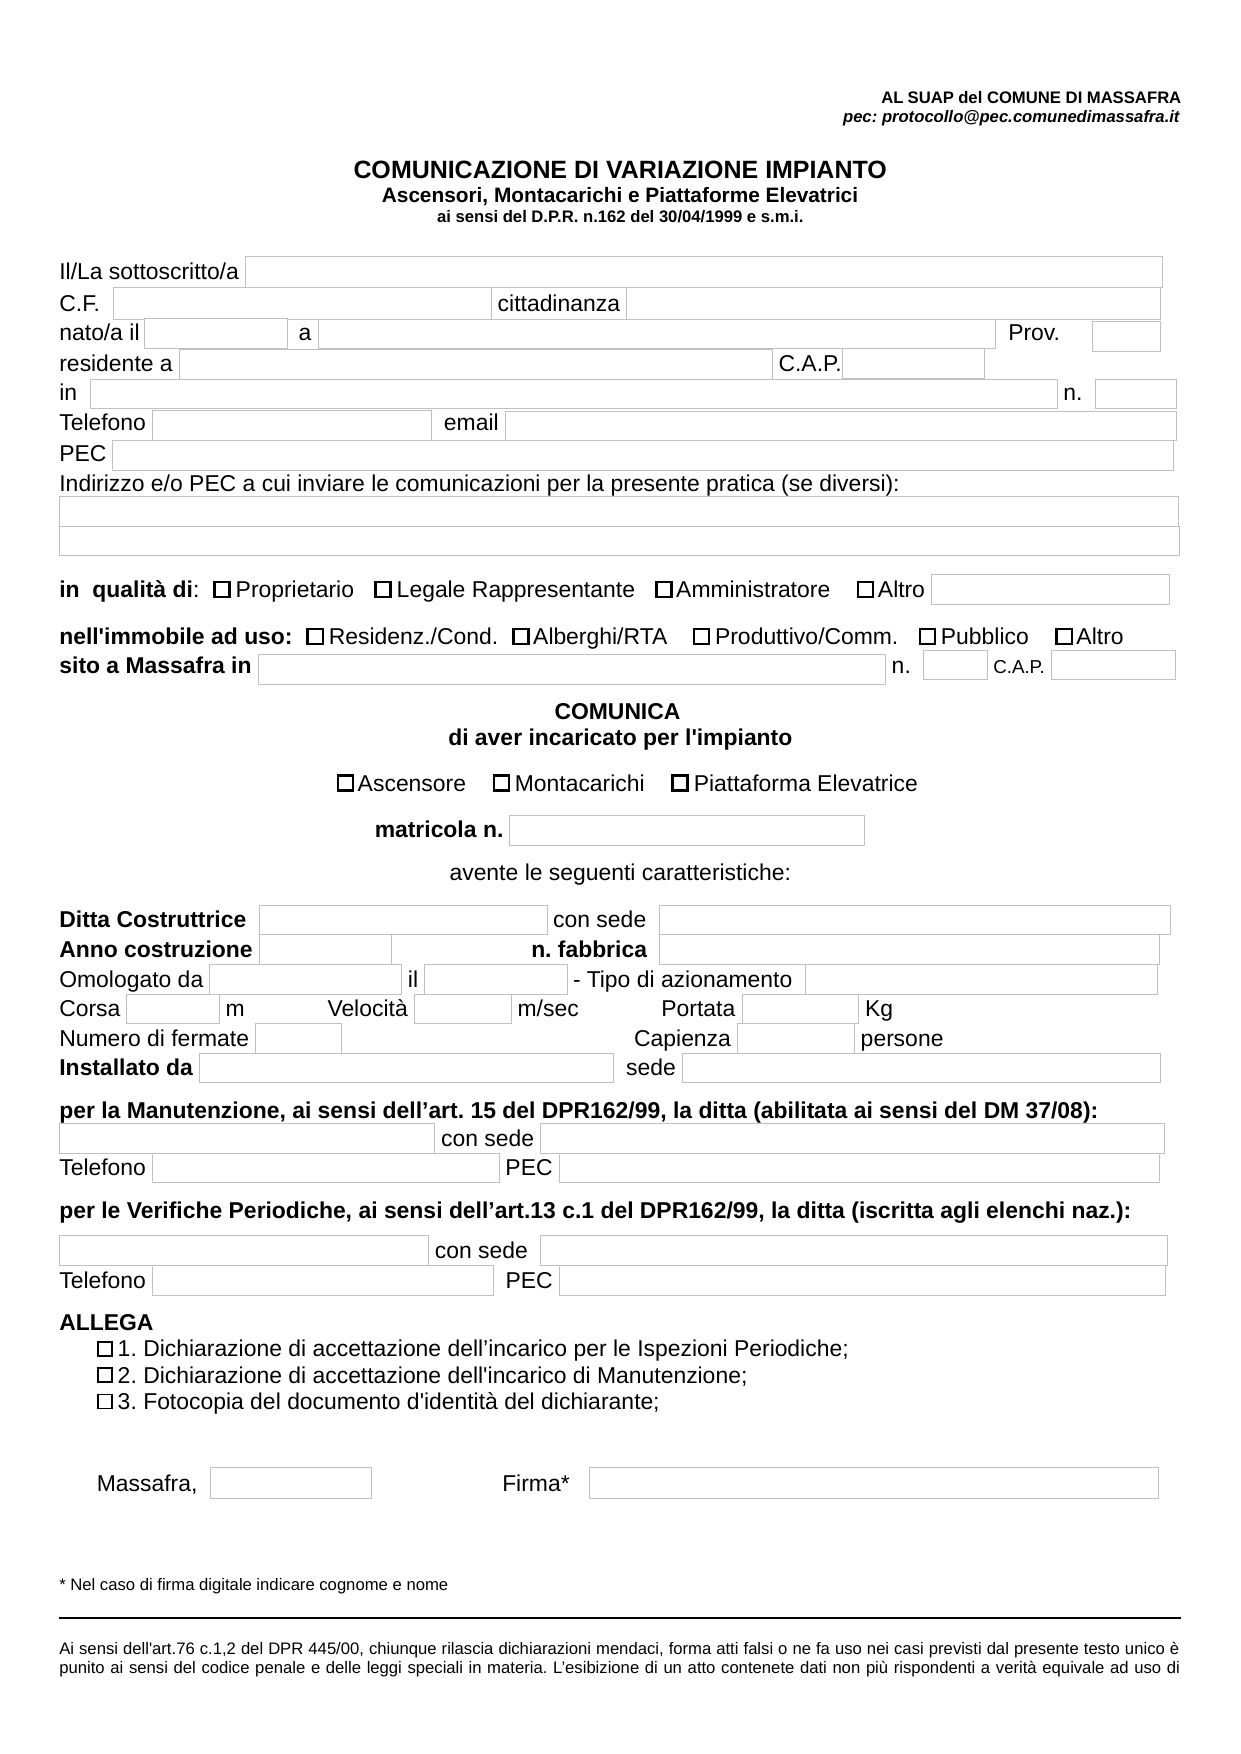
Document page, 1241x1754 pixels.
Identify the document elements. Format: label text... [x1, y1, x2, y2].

text [985, 348, 1181, 379]
text Produttivo/Comm. [708, 623, 917, 650]
text [1168, 1236, 1181, 1265]
text PEC [500, 1153, 559, 1182]
text Altro [1071, 623, 1179, 650]
text Ditta Costruttrice [59, 905, 259, 934]
text PEC [59, 440, 112, 470]
text Kg [859, 994, 1181, 1023]
text 3. Fotocopia del documento d'identità del dichiarante; [97, 1388, 1181, 1414]
text [1160, 934, 1181, 964]
text Il/La sottoscritto/a [59, 256, 245, 287]
text Montacarichi [508, 770, 670, 796]
text Installato da [59, 1053, 199, 1082]
text 1. Dichiarazione di accettazione dell’incarico per le Ispezioni Periodiche; [97, 1335, 1181, 1362]
text cittadinanza [492, 288, 626, 319]
text [1163, 256, 1181, 287]
text Telefono email [59, 408, 1181, 440]
text nato/a il [59, 319, 144, 348]
text Corsa [59, 994, 126, 1023]
text Indirizzo e/o PEC a cui inviare le comunicazioni per la presente pratica (se diversi): [59, 470, 1181, 496]
text Massafra, [97, 1467, 210, 1498]
text persone [855, 1023, 1181, 1053]
text a [288, 320, 318, 348]
text [1161, 1053, 1181, 1082]
text [1166, 1265, 1181, 1295]
text [1177, 379, 1181, 408]
text avente le seguenti caratteristiche: [59, 859, 1181, 886]
text C.A.P. [773, 349, 842, 379]
text n. [1058, 379, 1095, 408]
text [59, 770, 335, 796]
text - Tipo di azionamento [568, 964, 805, 994]
text nell'immobile ad uso: [59, 623, 305, 650]
text [865, 815, 1179, 845]
text Numero di fermate [59, 1023, 255, 1053]
text Pubblico [934, 623, 1054, 650]
text in qualità di: Proprietario Legale Rappresentante Amministratore Altro [59, 574, 931, 604]
text sede [614, 1053, 682, 1082]
text Capienza [342, 1023, 737, 1053]
text Anno costruzione [59, 934, 259, 964]
text con sede [429, 1236, 540, 1265]
text [1174, 440, 1181, 470]
text comunica [59, 698, 1181, 724]
text m Velocità [220, 994, 414, 1023]
text con sede [548, 905, 659, 934]
text Telefono [59, 1266, 152, 1295]
text Ai sensi dell'art.76 c.1,2 del DPR 445/00, chiunque rilascia dichiarazioni mendaci, forma atti falsi o ne fa uso nei casi previsti dal presente testo unico è punito ai sensi del codice penale e delle leggi speciali in materia. L’esibizione di un atto contenete dati non più rispondenti a verità equivale ad uso di [59, 1639, 1181, 1677]
text per la Manutenzione, ai sensi dell’art. 15 del DPR162/99, la ditta (abilitata ai sensi del DM 37/08): [59, 1097, 1181, 1123]
text * Nel caso di firma digitale indicare cognome e nome [59, 1575, 1181, 1594]
text PEC [494, 1265, 559, 1295]
text Residenz./Cond. [322, 623, 511, 650]
text Firma* [372, 1467, 589, 1498]
text di aver incaricato per l'impianto [59, 724, 1181, 751]
text Omologato da [59, 964, 209, 994]
text 2. Dichiarazione di accettazione dell'incarico di Manutenzione; [97, 1362, 1181, 1388]
text Prov. [996, 319, 1181, 348]
text in [59, 379, 90, 408]
text n. fabbrica [392, 934, 659, 964]
text Alberghi/RTA [528, 623, 691, 650]
text per le Verifiche Periodiche, ai sensi dell’art.13 c.1 del DPR162/99, la ditta (iscritta agli elenchi naz.): [59, 1197, 1181, 1223]
text [1160, 1153, 1181, 1182]
text [1161, 287, 1181, 319]
text C.F. [59, 287, 113, 319]
text con sede [435, 1123, 540, 1153]
text matricola n. [59, 815, 509, 845]
text Piattaforma Elevatrice [687, 770, 1181, 796]
text [1159, 1467, 1181, 1498]
text residente a [59, 348, 179, 379]
text ALLEGA [59, 1309, 1181, 1335]
text m/sec Portata [512, 994, 742, 1023]
text sito a Massafra in n. C.A.P. [59, 650, 1179, 684]
text Telefono [59, 1154, 152, 1182]
text Ascensore [352, 770, 491, 796]
text [1165, 1123, 1181, 1153]
text il [402, 964, 424, 994]
